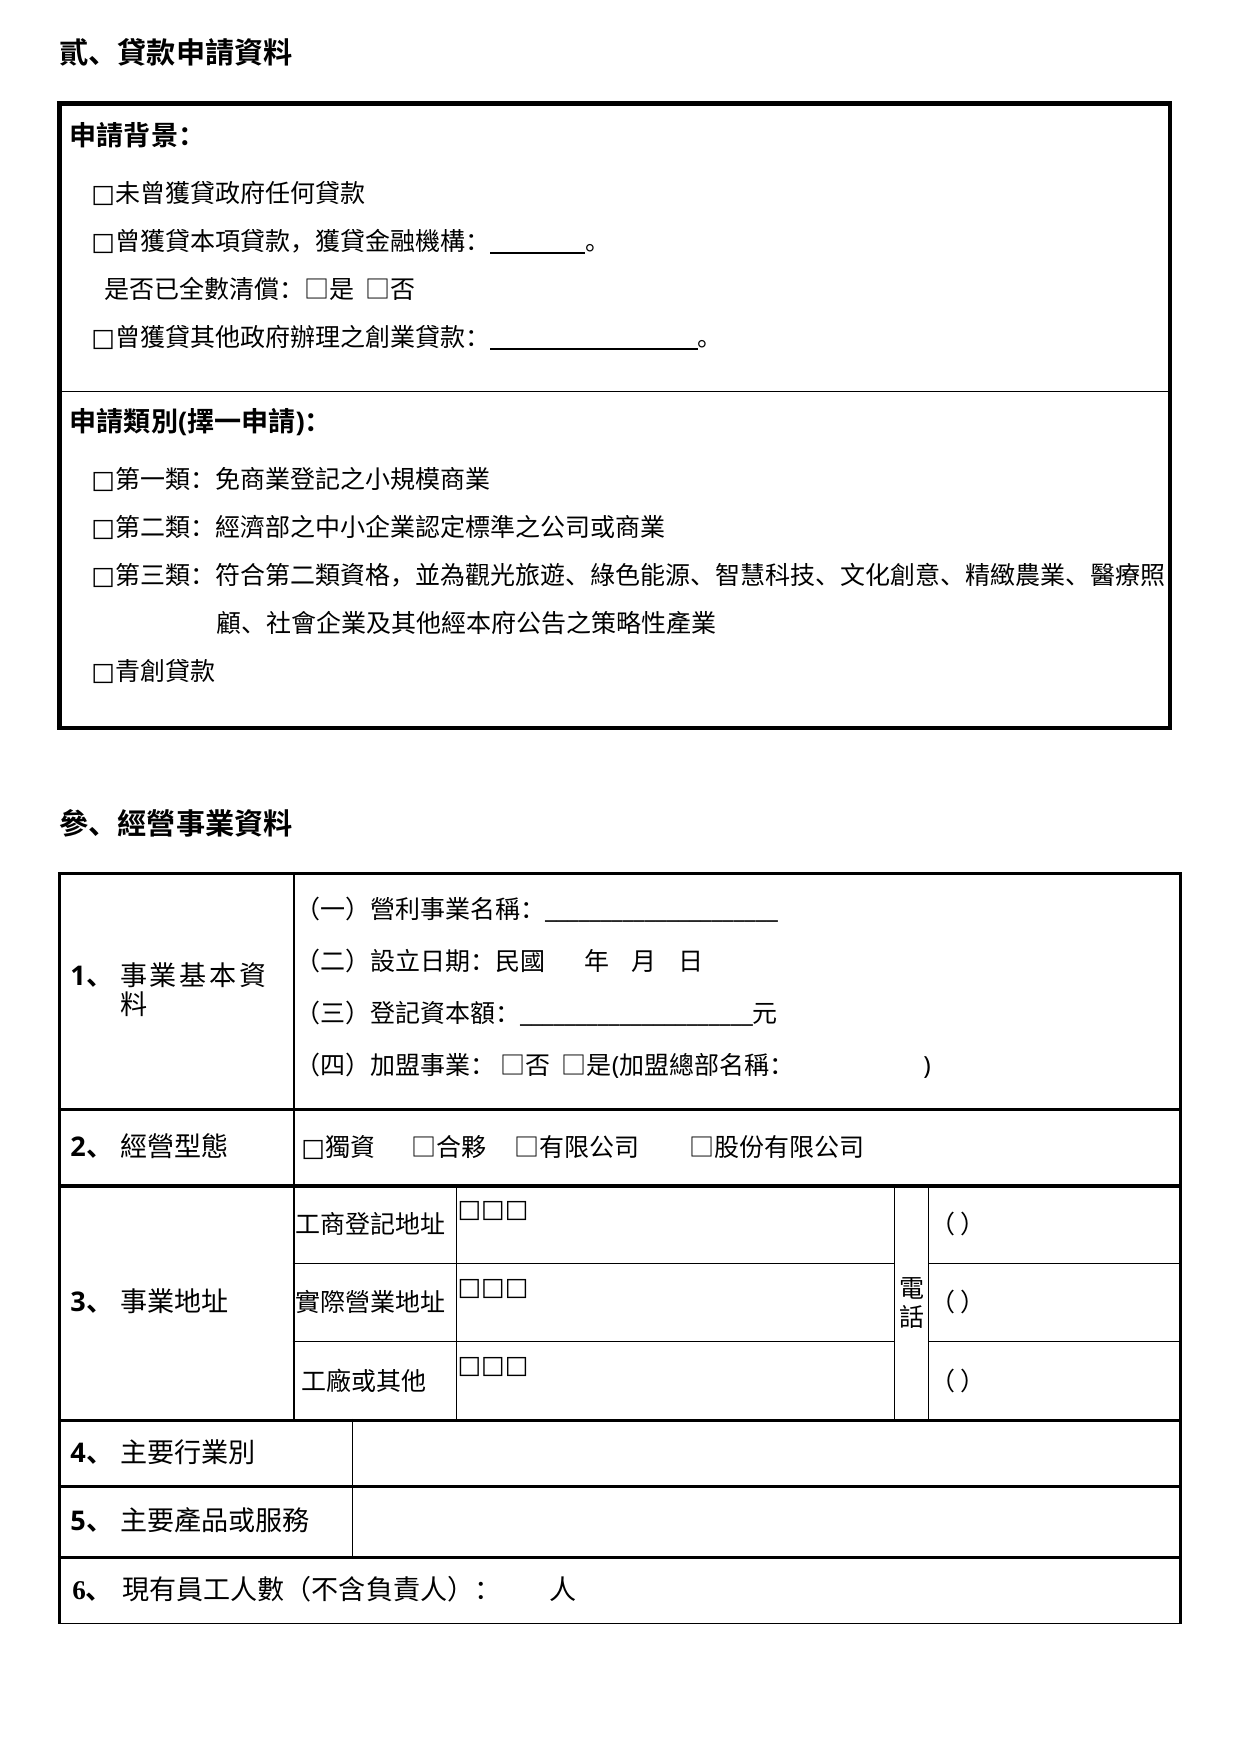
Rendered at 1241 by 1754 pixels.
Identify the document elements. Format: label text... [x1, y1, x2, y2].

table_cell 工廠或其他 [295, 1342, 456, 1419]
table_header 申請背景： □未曾獲貸政府任何貸款 □曾獲貸本項貸款，獲貸金融機構： 。 是否已全數清償：□是 □否 □曾獲貸其他政府辦理之創業貸款： 。 [62, 106, 1168, 391]
text 貳、貸款申請資料 [59, 29, 1181, 72]
table_cell 申請類別(擇一申請)： □第一類：免商業登記之小規模商業 □第二類：經濟部之中小企業認定標準之公司或商業 □第三類：符合第二類資格，並為觀光旅遊、綠色能源、智慧科技、文化創意、精緻農業、醫療照顧、社會企業及其他經本府公告之策略性產業 □青創貸款 [62, 392, 1168, 726]
table_header 事業基本資料 [61, 875, 293, 1108]
table_cell 現有員工人數（不含負責人）： 人 [61, 1559, 1179, 1623]
table_cell □獨資 □合夥 □有限公司 □股份有限公司 [295, 1111, 1179, 1184]
table_cell 事業地址 [61, 1188, 293, 1419]
table_cell 實際營業地址 [295, 1264, 456, 1341]
table_cell 工商登記地址 [295, 1188, 456, 1262]
table_cell 主要行業別 [61, 1422, 352, 1485]
table_cell 電話 [895, 1188, 928, 1419]
text 參、經營事業資料 [59, 801, 1181, 843]
table_cell [353, 1488, 1179, 1556]
table_cell （ ） [929, 1264, 1179, 1341]
table_cell □□□ [457, 1342, 894, 1419]
table_cell [353, 1422, 1179, 1485]
table_cell （ ） [929, 1188, 1179, 1262]
table_header （一）營利事業名稱：_____________________ （二）設立日期：民國 年 月 日 （三）登記資本額：_____________________元 （四）加盟事業： □否 □是(加盟總部名稱： ) [295, 875, 1179, 1108]
table_cell □□□ [457, 1188, 894, 1262]
table_cell （ ） [929, 1342, 1179, 1419]
table_cell □□□ [457, 1264, 894, 1341]
table_cell 經營型態 [61, 1111, 293, 1184]
table_cell 主要產品或服務 [61, 1488, 352, 1556]
